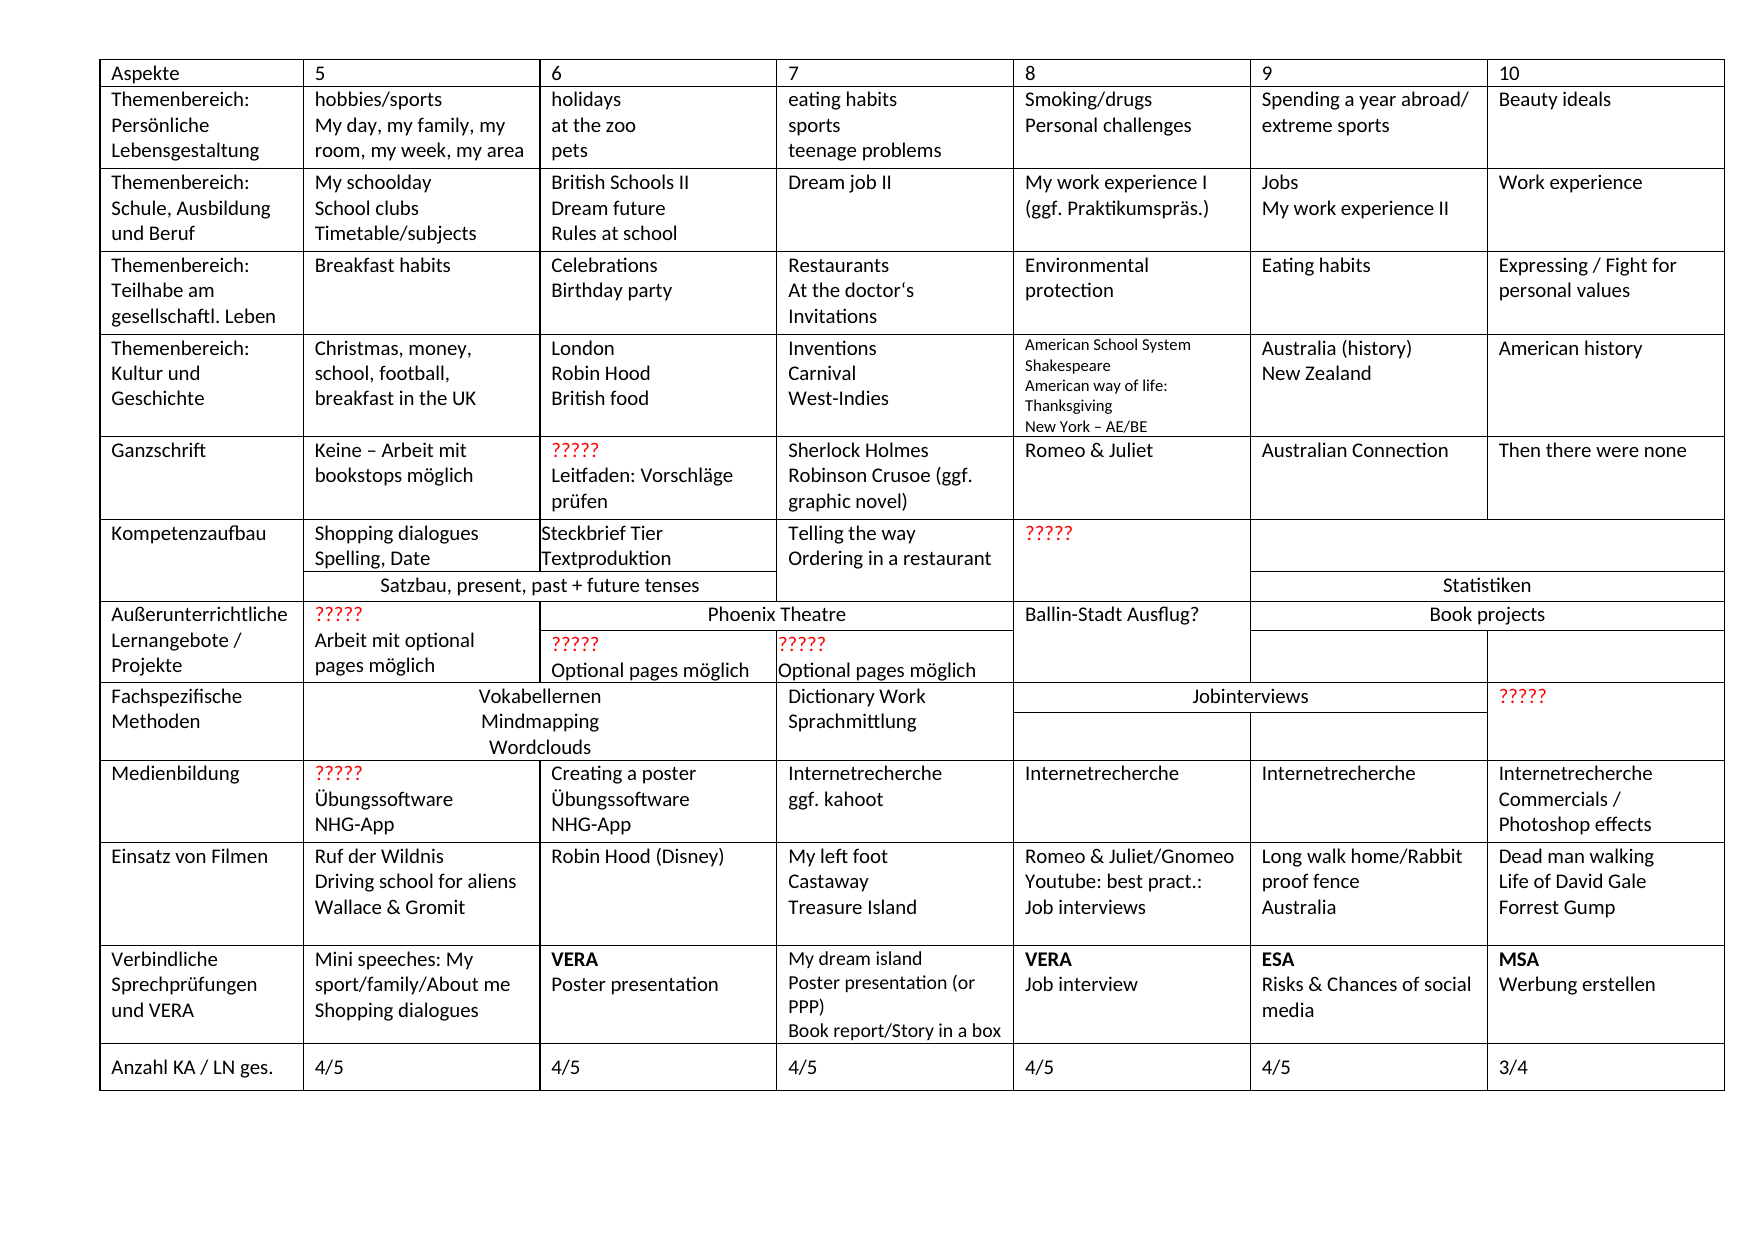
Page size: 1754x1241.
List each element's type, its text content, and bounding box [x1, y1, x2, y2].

table_cell Dream job II [777, 169, 1013, 251]
table_cell 4/5 [777, 1044, 1013, 1090]
table_cell Themenbereich: Persönliche Lebensgestaltung [101, 87, 303, 168]
table_cell 4/5 [1251, 1044, 1487, 1090]
table_cell British Schools II Dream future Rules at school [541, 169, 776, 251]
table_cell eating habits sports teenage problems [777, 87, 1013, 168]
table_cell 3/4 [1488, 1044, 1724, 1090]
table_cell Smoking/drugs Personal challenges [1014, 87, 1250, 168]
table_cell Inventions Carnival West-Indies [777, 335, 1013, 436]
table_cell Ballin-Stadt Ausflug? [1014, 602, 1250, 682]
table_cell Jobs My work experience II [1251, 169, 1487, 251]
table_cell Spending a year abroad/ extreme sports [1251, 87, 1487, 168]
table_header 8 [1014, 60, 1250, 86]
table_cell Ruf der Wildnis Driving school for aliens Wallace & Gromit [304, 843, 539, 945]
table_cell Satzbau, present, past + future tenses [304, 572, 776, 601]
table_cell My schoolday School clubs Timetable/subjects [304, 169, 539, 251]
table_cell Internetrecherche [1251, 761, 1487, 842]
table_cell [1251, 631, 1487, 682]
table_cell Australia (history) New Zealand [1251, 335, 1487, 436]
table_cell Expressing / Fight for personal values [1488, 252, 1724, 334]
table_cell Internetrecherche [1014, 761, 1250, 842]
table_cell [1014, 713, 1250, 759]
table_cell Keine – Arbeit mit bookstops möglich [304, 437, 539, 519]
table_cell Sherlock Holmes Robinson Crusoe (ggf. graphic novel) [777, 437, 1013, 519]
table_cell Celebrations Birthday party [541, 252, 776, 334]
table_cell [1251, 520, 1724, 571]
table_cell My work experience I (ggf. Praktikumspräs.) [1014, 169, 1250, 251]
table_cell Themenbereich: Schule, Ausbildung und Beruf [101, 169, 303, 251]
table_cell Steckbrief Tier Textproduktion [541, 520, 776, 571]
table_cell Verbindliche Sprechprüfungen und VERA [101, 946, 303, 1043]
table_cell Themenbereich: Teilhabe am gesellschaftl. Leben [101, 252, 303, 334]
table_cell Eating habits [1251, 252, 1487, 334]
table_header 7 [777, 60, 1013, 86]
table_cell VERA Poster presentation [541, 946, 776, 1043]
table_cell Creating a poster Übungssoftware NHG-App [541, 761, 776, 842]
table_cell hobbies/sports My day, my family, my room, my week, my area [304, 87, 539, 168]
table_cell ????? Leitfaden: Vorschläge prüfen [541, 437, 776, 519]
table_cell Medienbildung [101, 761, 303, 842]
table_cell ????? Optional pages möglich [777, 631, 1013, 682]
table_cell 4/5 [541, 1044, 776, 1090]
table_cell VERA Job interview [1014, 946, 1250, 1043]
table_cell ????? Optional pages möglich [541, 631, 776, 682]
table_cell 4/5 [1014, 1044, 1250, 1090]
table_cell American School System Shakespeare American way of life: Thanksgiving New York – AE/BE [1014, 335, 1250, 436]
table_cell Environmental protection [1014, 252, 1250, 334]
table_cell Mini speeches: My sport/family/About me Shopping dialogues [304, 946, 539, 1043]
table_cell 4/5 [304, 1044, 539, 1090]
table_cell Shopping dialogues Spelling, Date [304, 520, 539, 571]
table_cell Restaurants At the doctor‘s Invitations [777, 252, 1013, 334]
table_header 9 [1251, 60, 1487, 86]
table_cell Anzahl KA / LN ges. [101, 1044, 303, 1090]
table_cell Themenbereich: Kultur und Geschichte [101, 335, 303, 436]
table_cell Long walk home/Rabbit proof fence Australia [1251, 843, 1487, 945]
table_cell Internetrecherche ggf. kahoot [777, 761, 1013, 842]
table_header 5 [304, 60, 539, 86]
table_cell Vokabellernen Mindmapping Wordclouds [304, 683, 776, 759]
table_cell Telling the way Ordering in a restaurant [777, 520, 1013, 601]
table_cell ????? [1488, 683, 1724, 759]
table_cell Phoenix Theatre [541, 602, 1013, 630]
table_cell Statistiken [1251, 572, 1724, 601]
table_cell Work experience [1488, 169, 1724, 251]
table_cell ????? [1014, 520, 1250, 601]
table_cell Robin Hood (Disney) [541, 843, 776, 945]
table_cell Jobinterviews [1014, 683, 1487, 712]
table_cell London Robin Hood British food [541, 335, 776, 436]
table_cell Book projects [1251, 602, 1724, 630]
table_cell American history [1488, 335, 1724, 436]
table_cell My dream island Poster presentation (or PPP) Book report/Story in a box [777, 946, 1013, 1043]
table_cell Einsatz von Filmen [101, 843, 303, 945]
table_cell My left foot Castaway Treasure Island [777, 843, 1013, 945]
table_cell Australian Connection [1251, 437, 1487, 519]
table_cell Breakfast habits [304, 252, 539, 334]
table_cell [1251, 713, 1487, 759]
table_cell Then there were none [1488, 437, 1724, 519]
table_cell Beauty ideals [1488, 87, 1724, 168]
table_cell MSA Werbung erstellen [1488, 946, 1724, 1043]
table_cell Romeo & Juliet [1014, 437, 1250, 519]
table_cell Dictionary Work Sprachmittlung [777, 683, 1013, 759]
table_header 6 [541, 60, 776, 86]
table_cell Kompetenzaufbau [101, 520, 303, 601]
table_cell ????? Arbeit mit optional pages möglich [304, 602, 539, 682]
table_cell Christmas, money, school, football, breakfast in the UK [304, 335, 539, 436]
table_cell Dead man walking Life of David Gale Forrest Gump [1488, 843, 1724, 945]
table_header 10 [1488, 60, 1724, 86]
table_cell [1488, 631, 1724, 682]
table_cell Fachspezifische Methoden [101, 683, 303, 759]
table_cell Romeo & Juliet/Gnomeo Youtube: best pract.: Job interviews [1014, 843, 1250, 945]
table_cell Internetrecherche Commercials / Photoshop effects [1488, 761, 1724, 842]
table_cell ESA Risks & Chances of social media [1251, 946, 1487, 1043]
table_cell Außerunterrichtliche Lernangebote / Projekte [101, 602, 303, 682]
table_cell Ganzschrift [101, 437, 303, 519]
table_cell ????? Übungssoftware NHG-App [304, 761, 539, 842]
table_cell holidays at the zoo pets [541, 87, 776, 168]
table_header Aspekte [101, 60, 303, 86]
